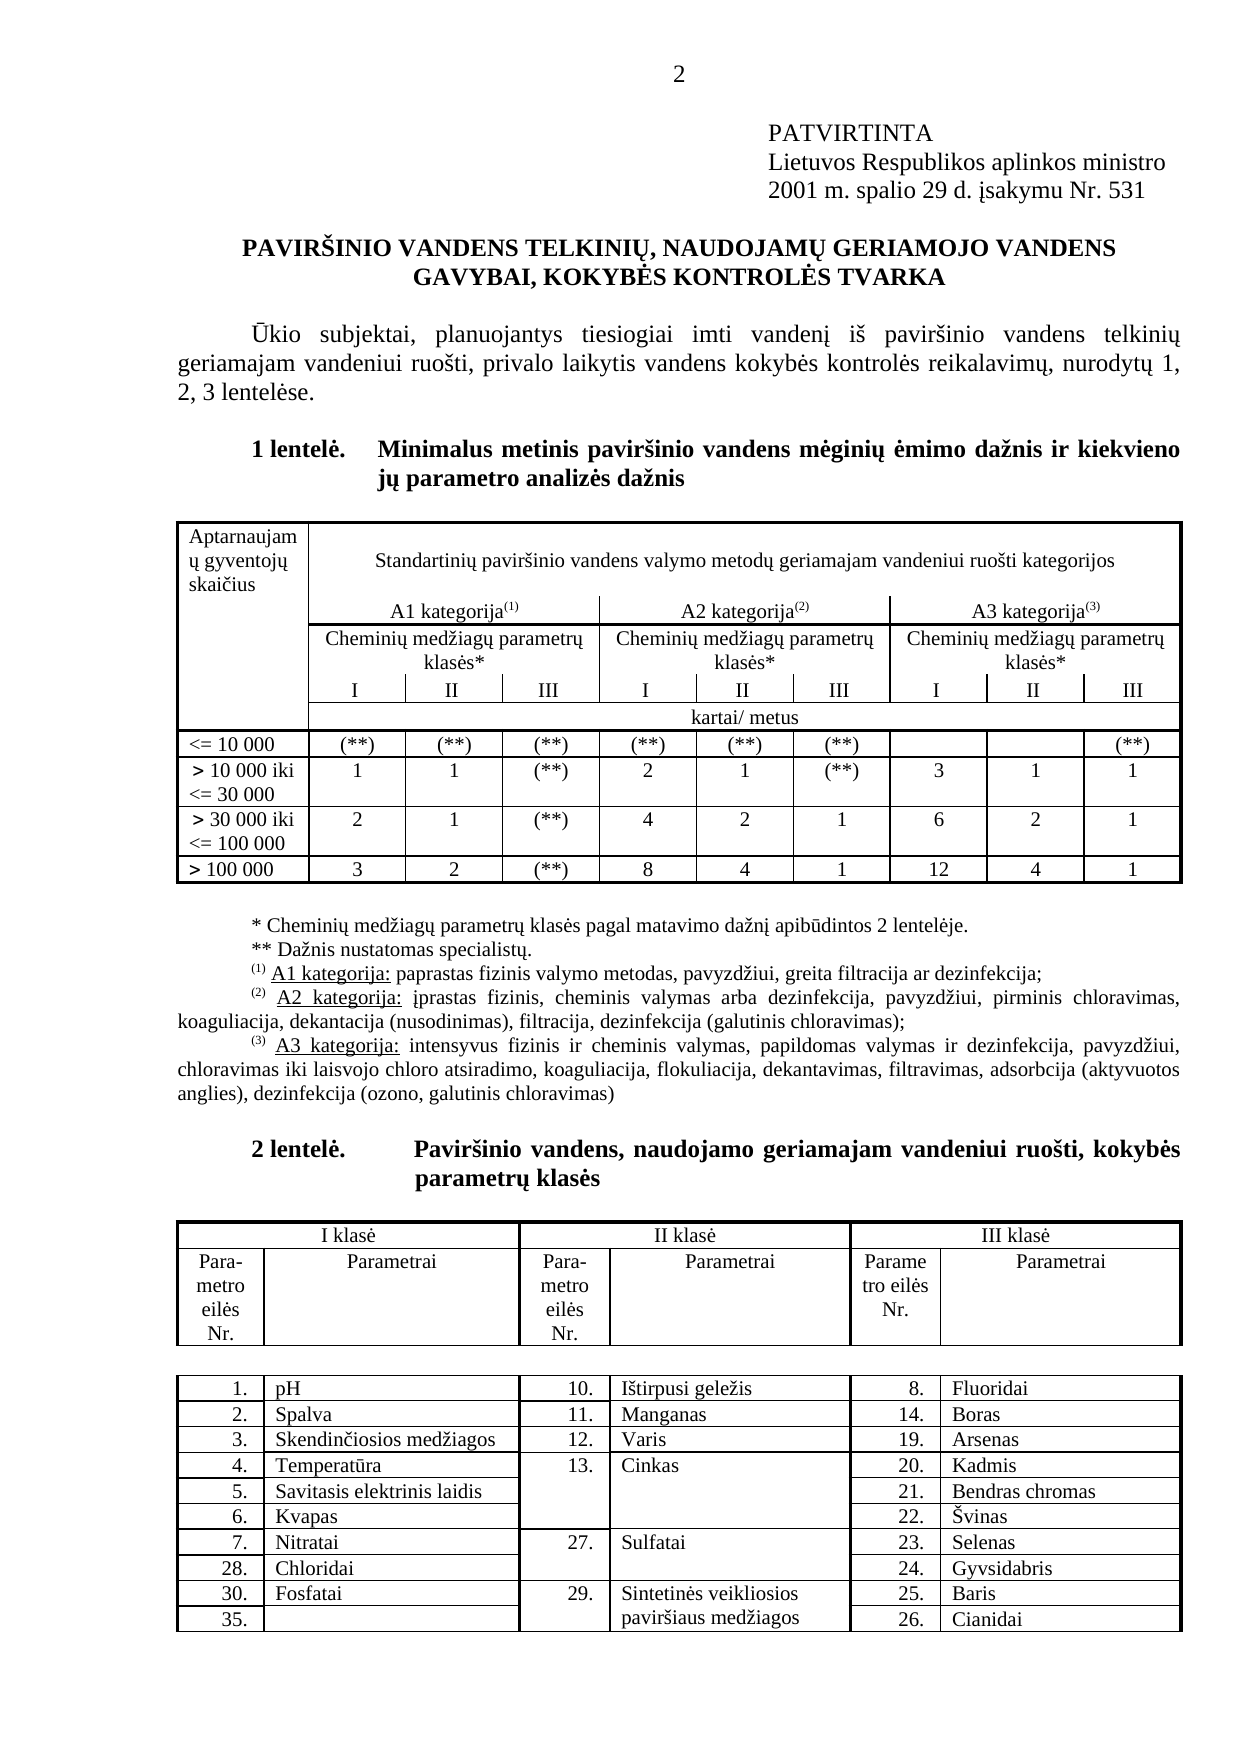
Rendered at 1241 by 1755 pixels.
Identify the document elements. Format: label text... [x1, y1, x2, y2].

table_cell 2. [179, 1402, 263, 1426]
text PAVIRŠINIO VANDENS TELKINIŲ, NAUDOJAMŲ GERIAMOJO VANDENS GAVYBAI, KOKYBĖS KONTROLĖS TVARKA [177, 233, 1181, 291]
text PATVIRTINTA [694, 118, 1181, 147]
table_cell I [891, 674, 986, 702]
text Ūkio subjektai, planuojantys tiesiogiai imti vandenį iš paviršinio vandens telkinių geriamajam vandeniui ruošti, privalo laikytis vandens kokybės kontrolės reikalavimų, nurodytų 1, 2, 3 lentelėse. [177, 319, 1181, 406]
table_cell III [503, 674, 599, 702]
table_cell 22. [852, 1504, 940, 1528]
table_cell Cheminių medžiagų parametrų klasės* [600, 626, 889, 674]
table_cell 12. [521, 1427, 609, 1451]
table_cell 4 [697, 857, 793, 881]
table_cell Arsenas [941, 1427, 1179, 1451]
table_cell Parametrai [611, 1249, 849, 1345]
table_cell kartai/ metus [309, 703, 1179, 729]
table_cell [891, 732, 986, 756]
table_header 8. [852, 1376, 940, 1400]
table_cell A1 kategorija(1) [309, 596, 599, 623]
table_cell > 10 000 iki <= 30 000 [179, 758, 308, 806]
text * Cheminių medžiagų parametrų klasės pagal matavimo dažnį apibūdintos 2 lentelėje. [177, 913, 1181, 937]
table_cell 2 [406, 857, 502, 881]
table_cell 2 [988, 807, 1083, 855]
table_cell 4 [600, 807, 696, 855]
table_header II klasė [521, 1224, 849, 1247]
table_cell I [600, 674, 696, 702]
table_cell 21. [852, 1478, 940, 1503]
table_cell 28. [179, 1556, 263, 1579]
table_cell 1 [1085, 758, 1179, 806]
table_cell Parametro eilės Nr. [852, 1249, 940, 1345]
text ** Dažnis nustatomas specialistų. [177, 937, 1181, 961]
table_cell Temperatūra [265, 1453, 518, 1477]
table_cell II [988, 674, 1083, 702]
table_cell 19. [852, 1427, 940, 1451]
table_cell Kadmis [941, 1453, 1179, 1477]
table_cell 2 [697, 807, 793, 855]
table_cell 14. [852, 1401, 940, 1426]
table_cell 30. [179, 1581, 263, 1605]
table_cell 27. [521, 1530, 609, 1579]
table_header Fluoridai [941, 1376, 1179, 1400]
table_cell Kvapas [265, 1504, 518, 1528]
table_cell 6. [179, 1504, 263, 1528]
table_header III klasė [852, 1224, 1179, 1247]
table_header 10. [521, 1376, 609, 1400]
table_cell Para- metro eilės Nr. [521, 1249, 609, 1345]
table_cell Cianidai [941, 1606, 1179, 1631]
table_cell (**) [794, 732, 889, 756]
table_cell 20. [852, 1453, 940, 1477]
table_cell 3. [179, 1427, 263, 1451]
table_cell 1 [1085, 807, 1179, 855]
table_cell 29. [521, 1581, 609, 1631]
table_cell Cinkas [611, 1453, 849, 1528]
table_cell 3 [310, 857, 405, 881]
text (3) A3 kategorija: intensyvus fizinis ir cheminis valymas, papildomas valymas ir dezinfekcija, pavyzdžiui, chloravimas iki laisvojo chloro atsiradimo, koaguliacija, flokuliacija, dekantavimas, filtravimas, adsorbcija (aktyvuotos anglies), dezinfekcija (ozono, galutinis chloravimas) [177, 1033, 1181, 1105]
table_cell 24. [852, 1555, 940, 1579]
table_header I klasė [179, 1224, 518, 1247]
table_cell > 30 000 iki <= 100 000 [179, 807, 308, 855]
table_cell (**) [503, 857, 599, 881]
table_header Standartinių paviršinio vandens valymo metodų geriamajam vandeniui ruošti kategorijos [309, 524, 1179, 596]
table_cell Gyvsidabris [941, 1555, 1179, 1579]
table_cell 1 [406, 758, 502, 806]
table_cell Varis [611, 1427, 849, 1451]
table_cell 13. [521, 1453, 609, 1528]
table_cell Parametrai [265, 1249, 518, 1345]
table_cell Parametrai [941, 1249, 1179, 1345]
table_cell 1 [310, 758, 405, 806]
table_cell Sulfatai [611, 1529, 849, 1579]
text Lietuvos Respublikos aplinkos ministro [694, 147, 1181, 176]
table_cell III [1085, 674, 1179, 702]
table_cell > 100 000 [179, 857, 308, 881]
table_cell II [406, 674, 502, 702]
table_cell Cheminių medžiagų parametrų klasės* [309, 626, 599, 674]
table_cell 1 [794, 857, 889, 881]
table_header Ištirpusi geležis [611, 1376, 849, 1400]
table_cell [265, 1606, 518, 1631]
table_cell 8 [600, 857, 696, 881]
table_cell III [794, 674, 889, 702]
table_cell (**) [310, 732, 405, 756]
table_cell (**) [1085, 732, 1179, 756]
text 1 lentelė. Minimalus metinis paviršinio vandens mėginių ėmimo dažnis ir kiekvieno jų parametro analizės dažnis [251, 434, 1181, 492]
table_cell 12 [891, 857, 986, 881]
table_cell [988, 732, 1083, 756]
table_cell Sintetinės veikliosios paviršiaus medžiagos [611, 1581, 849, 1631]
table_cell Cheminių medžiagų parametrų klasės* [891, 626, 1179, 674]
table_header Aptarnaujamų gyventojų skaičius [179, 524, 308, 729]
text 2 lentelė. Paviršinio vandens, naudojamo geriamajam vandeniui ruošti, kokybės parametrų klasės [251, 1134, 1181, 1192]
table_cell 4 [988, 857, 1083, 881]
table_cell (**) [406, 732, 502, 756]
table_cell 3 [891, 758, 986, 806]
table_header 1. [179, 1376, 263, 1400]
table_cell 2 [310, 807, 405, 855]
table_cell Skendinčiosios medžiagos [265, 1427, 518, 1451]
text (1) A1 kategorija: paprastas fizinis valymo metodas, pavyzdžiui, greita filtracija ar dezinfekcija; [177, 961, 1181, 985]
table_cell Bendras chromas [941, 1478, 1179, 1503]
table_cell Baris [941, 1581, 1179, 1605]
table_cell 7. [179, 1530, 263, 1554]
table_cell 1 [1085, 857, 1179, 881]
text (2) A2 kategorija: įprastas fizinis, cheminis valymas arba dezinfekcija, pavyzdžiui, pirminis chloravimas, koaguliacija, dekantacija (nusodinimas), filtracija, dezinfekcija (galutinis chloravimas); [177, 985, 1181, 1033]
table_cell Fosfatai [265, 1581, 518, 1605]
table_cell 1 [794, 807, 889, 855]
table_cell 23. [852, 1529, 940, 1554]
table_cell 26. [852, 1606, 940, 1631]
table_cell Chloridai [265, 1555, 518, 1579]
table_cell A3 kategorija(3) [891, 596, 1179, 623]
table_cell (**) [697, 732, 793, 756]
table_cell <= 10 000 [179, 732, 308, 756]
table_cell 35. [179, 1607, 263, 1631]
table_cell 1 [406, 807, 502, 855]
table_cell Para- metro eilės Nr. [179, 1249, 263, 1345]
table_cell (**) [503, 758, 599, 806]
table_cell 11. [521, 1402, 609, 1426]
table_cell Nitratai [265, 1529, 518, 1554]
table_cell I [309, 674, 405, 702]
table_cell Spalva [265, 1401, 518, 1426]
table_cell 6 [891, 807, 986, 855]
table_cell Selenas [941, 1529, 1179, 1554]
table_cell Švinas [941, 1504, 1179, 1528]
table_cell 2 [600, 758, 696, 806]
table_cell 4. [179, 1453, 263, 1477]
table_cell (**) [794, 758, 889, 806]
table_cell (**) [503, 732, 599, 756]
table_cell 5. [179, 1479, 263, 1503]
table_cell II [697, 674, 793, 702]
table_cell A2 kategorija(2) [600, 596, 889, 623]
table_cell 1 [697, 758, 793, 806]
table_cell 1 [988, 758, 1083, 806]
table_cell Manganas [611, 1401, 849, 1426]
table_cell Savitasis elektrinis laidis [265, 1478, 518, 1503]
table_cell (**) [503, 807, 599, 855]
table_cell Boras [941, 1401, 1179, 1426]
table_cell 25. [852, 1581, 940, 1605]
text 2001 m. spalio 29 d. įsakymu Nr. 531 [694, 176, 1181, 204]
table_cell (**) [600, 732, 696, 756]
table_header pH [265, 1376, 518, 1400]
